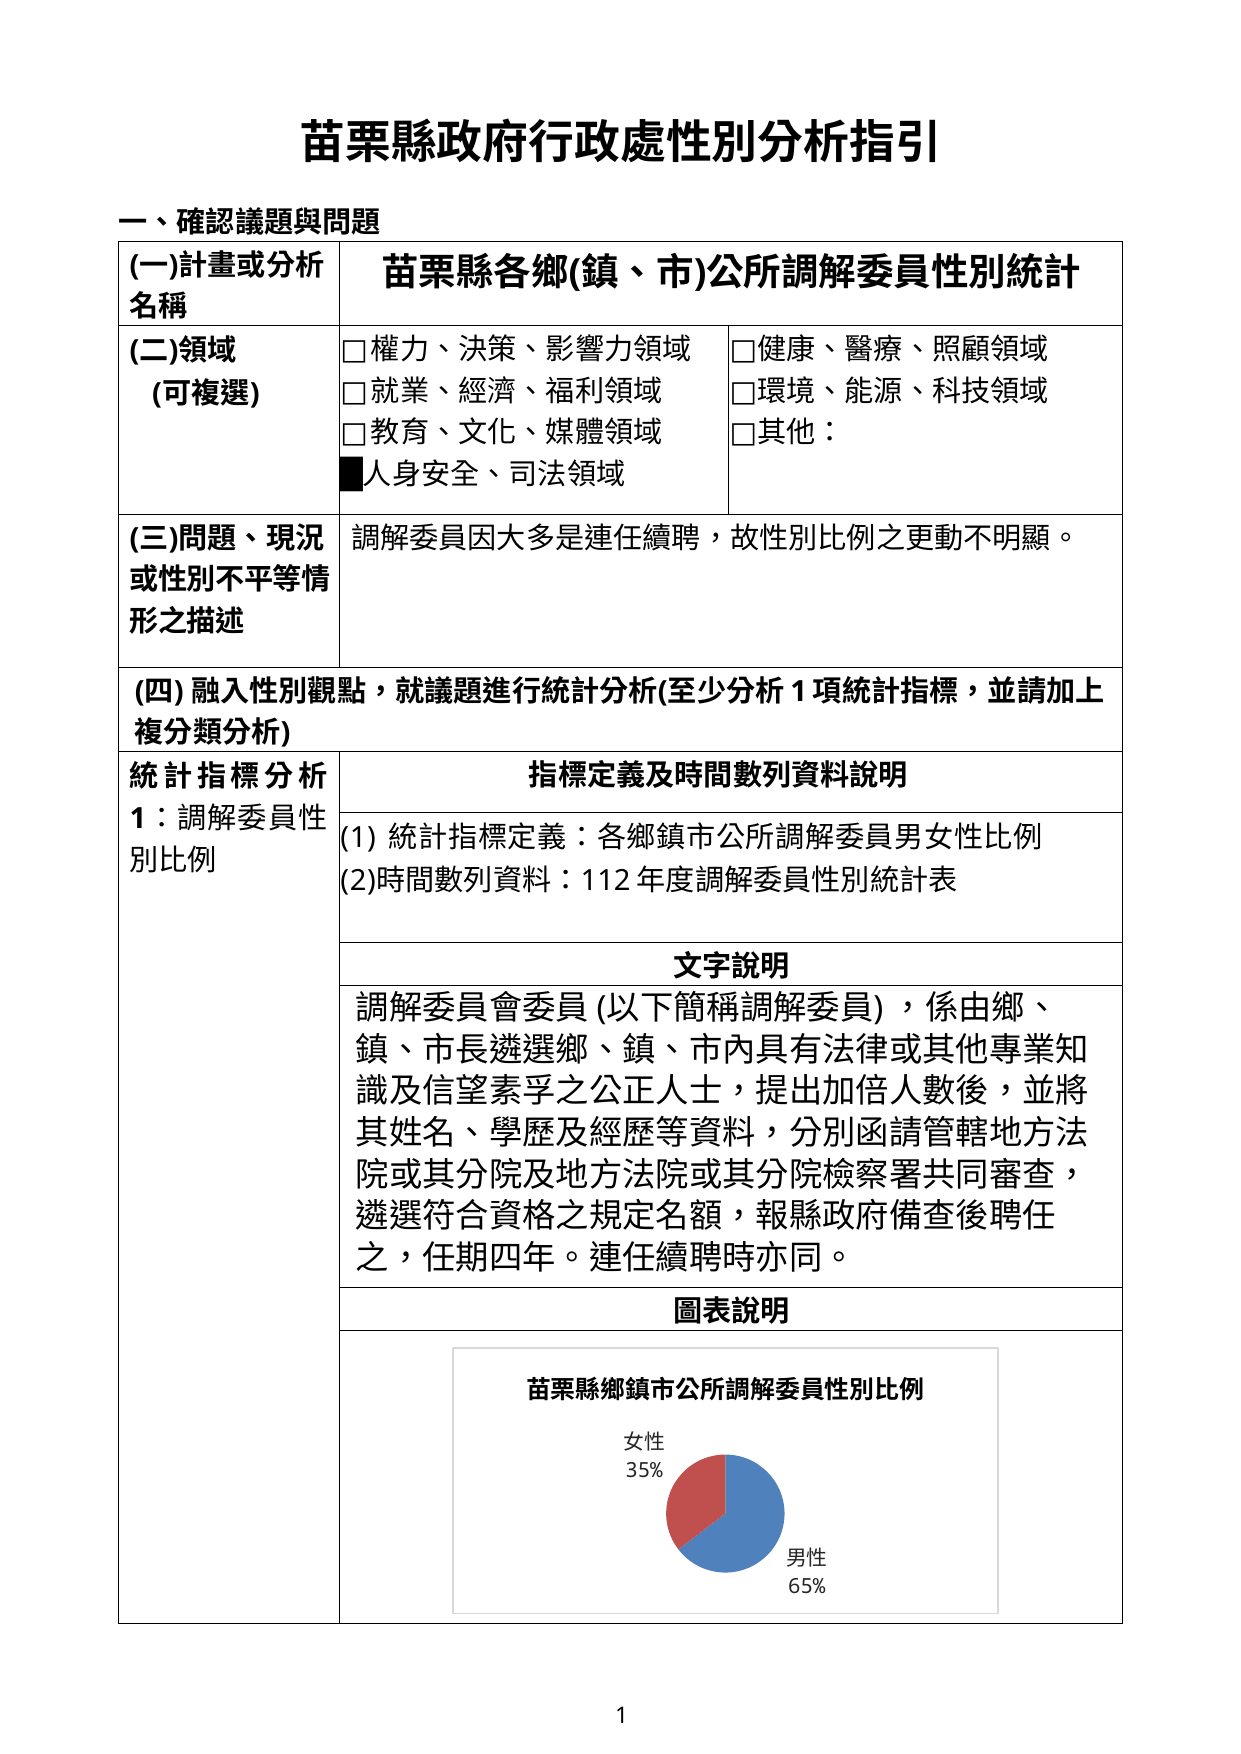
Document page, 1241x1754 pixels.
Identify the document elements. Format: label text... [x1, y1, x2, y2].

table_header (一)計畫或分析名稱 [119, 242, 339, 325]
table_cell (二)領域 (可複選) [119, 326, 339, 514]
table_cell 調解委員會委員 (以下簡稱調解委員) ，係由鄉、鎮、市長遴選鄉、鎮、市內具有法律或其他專業知識及信望素孚之公正人士，提出加倍人數後，並將其姓名、學歷及經歷等資料，分別函請管轄地方法院或其分院及地方法院或其分院檢察署共同審查，遴選符合資格之規定名額，報縣政府備查後聘任 之，任期四年。連任續聘時亦同。 [340, 986, 1122, 1287]
table_cell 統計指標定義：各鄉鎮市公所調解委員男女性比例 (2)時間數列資料：112年度調解委員性別統計表 [340, 813, 1122, 942]
table_cell 文字說明 [340, 943, 1122, 985]
table_cell (三)問題、現況或性別不平等情形之描述 [119, 515, 339, 667]
table_cell □ 權力、決策、影響力領域 □ 就業、經濟、福利領域 □ 教育、文化、媒體領域 █人身安全、司法領域 [340, 326, 728, 514]
table_cell 調解委員因大多是連任續聘，故性別比例之更動不明顯。 [340, 515, 1122, 667]
table_cell 指標定義及時間數列資料說明 [340, 752, 1122, 812]
table_cell 圖表說明 [340, 1288, 1122, 1330]
table_header 苗栗縣各鄉(鎮、市)公所調解委員性別統計 [340, 242, 1122, 325]
table_cell 統計指標分析1：調解委員性別比例 [119, 752, 339, 1623]
table_cell (四) 融入性別觀點，就議題進行統計分析(至少分析1項統計指標，並請加上複分類分析) [119, 668, 1122, 751]
table_cell [340, 1331, 1122, 1623]
table_cell □健康、醫療、照顧領域 □環境、能源、科技領域 □其他： [729, 326, 1122, 514]
text 一、確認議題與問題 [118, 199, 1122, 241]
title 苗栗縣政府行政處性別分析指引 [118, 118, 1122, 168]
